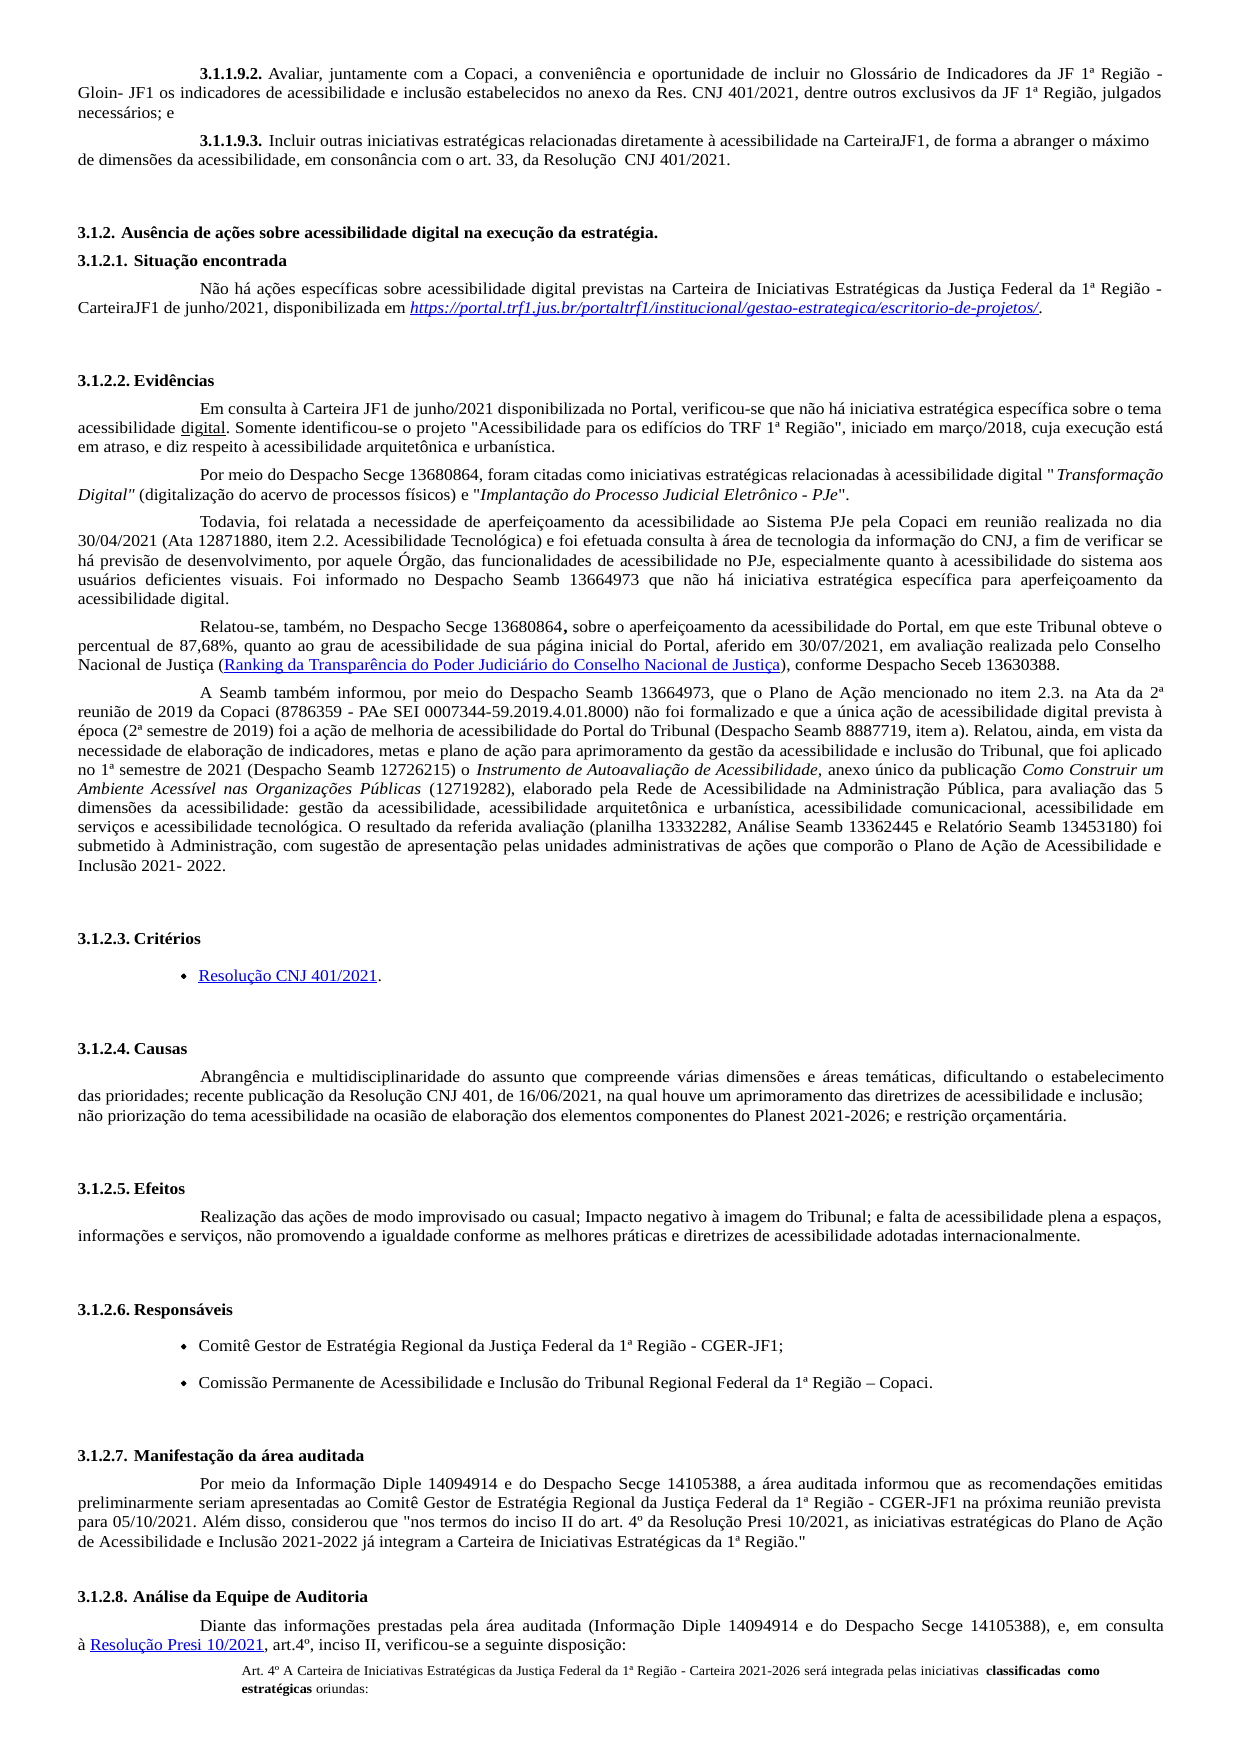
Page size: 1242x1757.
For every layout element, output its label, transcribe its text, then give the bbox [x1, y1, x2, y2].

text Em consulta à Carteira JF1 de junho/2021 disponibilizada no Portal, verificou-se que não há iniciativa estratégica específica sobre o tema acessibilidade digital. Somente identificou-se o projeto "Acessibilidade para os edifícios do TRF 1ª Região", iniciado em março/2018, cuja execução está em atraso, e diz respeito à acessibilidade arquitetônica e urbanística. [78, 399, 1164, 456]
list Incluir outras iniciativas estratégicas relacionadas diretamente à acessibilidade na CarteiraJF1, de forma a abranger o máximo de dimensões da acessibilidade, em consonância com o art. 33, da Resolução CNJ 401/2021. [78, 130, 1163, 169]
list Situação encontrada [77, 251, 1183, 270]
text Relatou-se, também, no Despacho Secge 13680864, sobre o aperfeiçoamento da acessibilidade do Portal, em que este Tribunal obteve o percentual de 87,68%, quanto ao grau de acessibilidade de sua página inicial do Portal, aferido em 30/07/2021, em avaliação realizada pelo Conselho Nacional de Justiça (Ranking da Transparência do Poder Judiciário do Conselho Nacional de Justiça), conforme Despacho Seceb 13630388. [78, 617, 1164, 674]
text Não há ações específicas sobre acessibilidade digital previstas na Carteira de Iniciativas Estratégicas da Justiça Federal da 1ª Região - CarteiraJF1 de junho/2021, disponibilizada em https://portal.trf1.jus.br/portaltrf1/institucional/gestao-estrategica/escritorio-de-projetos/. [78, 278, 1163, 317]
subtitle Efeitos [77, 1179, 1183, 1198]
subtitle Ausência de ações sobre acessibilidade digital na execução da estratégia. [77, 223, 1183, 242]
text Todavia, foi relatada a necessidade de aperfeiçoamento da acessibilidade ao Sistema PJe pela Copaci em reunião realizada no dia 30/04/2021 (Ata 12871880, item 2.2. Acessibilidade Tecnológica) e foi efetuada consulta à área de tecnologia da informação do CNJ, a fim de verificar se há previsão de desenvolvimento, por aquele Órgão, das funcionalidades de acessibilidade no PJe, especialmente quanto à acessibilidade do sistema aos usuários deficientes visuais. Foi informado no Despacho Seamb 13664973 que não há iniciativa estratégica específica para aperfeiçoamento da acessibilidade digital. [78, 512, 1164, 608]
text Resolução CNJ 401/2021. [198, 966, 1183, 985]
list Avaliar, juntamente com a Copaci, a conveniência e oportunidade de incluir no Glossário de Indicadores da JF 1ª Região - Gloin- JF1 os indicadores de acessibilidade e inclusão estabelecidos no anexo da Res. CNJ 401/2021, dentre outros exclusivos da JF 1ª Região, julgados necessários; e [78, 64, 1164, 122]
text Por meio do Despacho Secge 13680864, foram citadas como iniciativas estratégicas relacionadas à acessibilidade digital "Transformação Digital" (digitalização do acervo de processos físicos) e "Implantação do Processo Judicial Eletrônico - PJe". [78, 465, 1163, 503]
text Por meio da Informação Diple 14094914 e do Despacho Secge 14105388, a área auditada informou que as recomendações emitidas preliminarmente seriam apresentadas ao Comitê Gestor de Estratégia Regional da Justiça Federal da 1ª Região - CGER-JF1 na próxima reunião prevista para 05/10/2021. Além disso, considerou que "nos termos do inciso II do art. 4º da Resolução Presi 10/2021, as iniciativas estratégicas do Plano de Ação de Acessibilidade e Inclusão 2021-2022 já integram a Carteira de Iniciativas Estratégicas da 1ª Região." [78, 1474, 1164, 1551]
text das prioridades; recente publicação da Resolução CNJ 401, de 16/06/2021, na qual houve um aprimoramento das diretrizes de acessibilidade e inclusão; não priorização do tema acessibilidade na ocasião de elaboração dos elementos componentes do Planest 2021-2026; e restrição orçamentária. [78, 1086, 1163, 1124]
subtitle Causas [77, 1039, 1183, 1058]
text informações e serviços, não promovendo a igualdade conforme as melhores práticas e diretrizes de acessibilidade adotadas internacionalmente. [78, 1226, 1183, 1245]
text Comitê Gestor de Estratégia Regional da Justiça Federal da 1ª Região - CGER-JF1; [198, 1336, 1183, 1355]
subtitle Manifestação da área auditada [77, 1446, 1183, 1465]
text Comissão Permanente de Acessibilidade e Inclusão do Tribunal Regional Federal da 1ª Região – Copaci. [198, 1373, 1183, 1392]
text A Seamb também informou, por meio do Despacho Seamb 13664973, que o Plano de Ação mencionado no item 2.3. na Ata da 2ª reunião de 2019 da Copaci (8786359 - PAe SEI 0007344-59.2019.4.01.8000) não foi formalizado e que a única ação de acessibilidade digital prevista à época (2ª semestre de 2019) foi a ação de melhoria de acessibilidade do Portal do Tribunal (Despacho Seamb 8887719, item a). Relatou, ainda, em vista da necessidade de elaboração de indicadores, metas e plano de ação para aprimoramento da gestão da acessibilidade e inclusão do Tribunal, que foi aplicado no 1ª semestre de 2021 (Despacho Seamb 12726215) o Instrumento de Autoavaliação de Acessibilidade, anexo único da publicação Como Construir um Ambiente Acessível nas Organizações Públicas (12719282), elaborado pela Rede de Acessibilidade na Administração Pública, para avaliação das 5 dimensões da acessibilidade: gestão da acessibilidade, acessibilidade arquitetônica e urbanística, acessibilidade comunicacional, acessibilidade em serviços e acessibilidade tecnológica. O resultado da referida avaliação (planilha 13332282, Análise Seamb 13362445 e Relatório Seamb 13453180) foi submetido à Administração, com sugestão de apresentação pelas unidades administrativas de ações que comporão o Plano de Ação de Acessibilidade e Inclusão 2021- 2022. [78, 683, 1164, 874]
text Diante das informações prestadas pela área auditada (Informação Diple 14094914 e do Despacho Secge 14105388), e, em consulta à Resolução Presi 10/2021, art.4º, inciso II, verificou-se a seguinte disposição: [78, 1615, 1164, 1654]
subtitle Critérios [77, 929, 1183, 948]
subtitle Análise da Equipe de Auditoria [77, 1587, 1183, 1606]
text Art. 4º A Carteira de Iniciativas Estratégicas da Justiça Federal da 1ª Região - Carteira 2021-2026 será integrada pelas iniciativas classificadas como estratégicas oriundas: [241, 1663, 1164, 1696]
text Abrangência e multidisciplinaridade do assunto que compreende várias dimensões e áreas temáticas, dificultando o estabelecimento [200, 1067, 1183, 1086]
text Realização das ações de modo improvisado ou casual; Impacto negativo à imagem do Tribunal; e falta de acessibilidade plena a espaços, [200, 1207, 1183, 1226]
subtitle Responsáveis [77, 1299, 1183, 1318]
subtitle Evidências [77, 371, 1183, 390]
